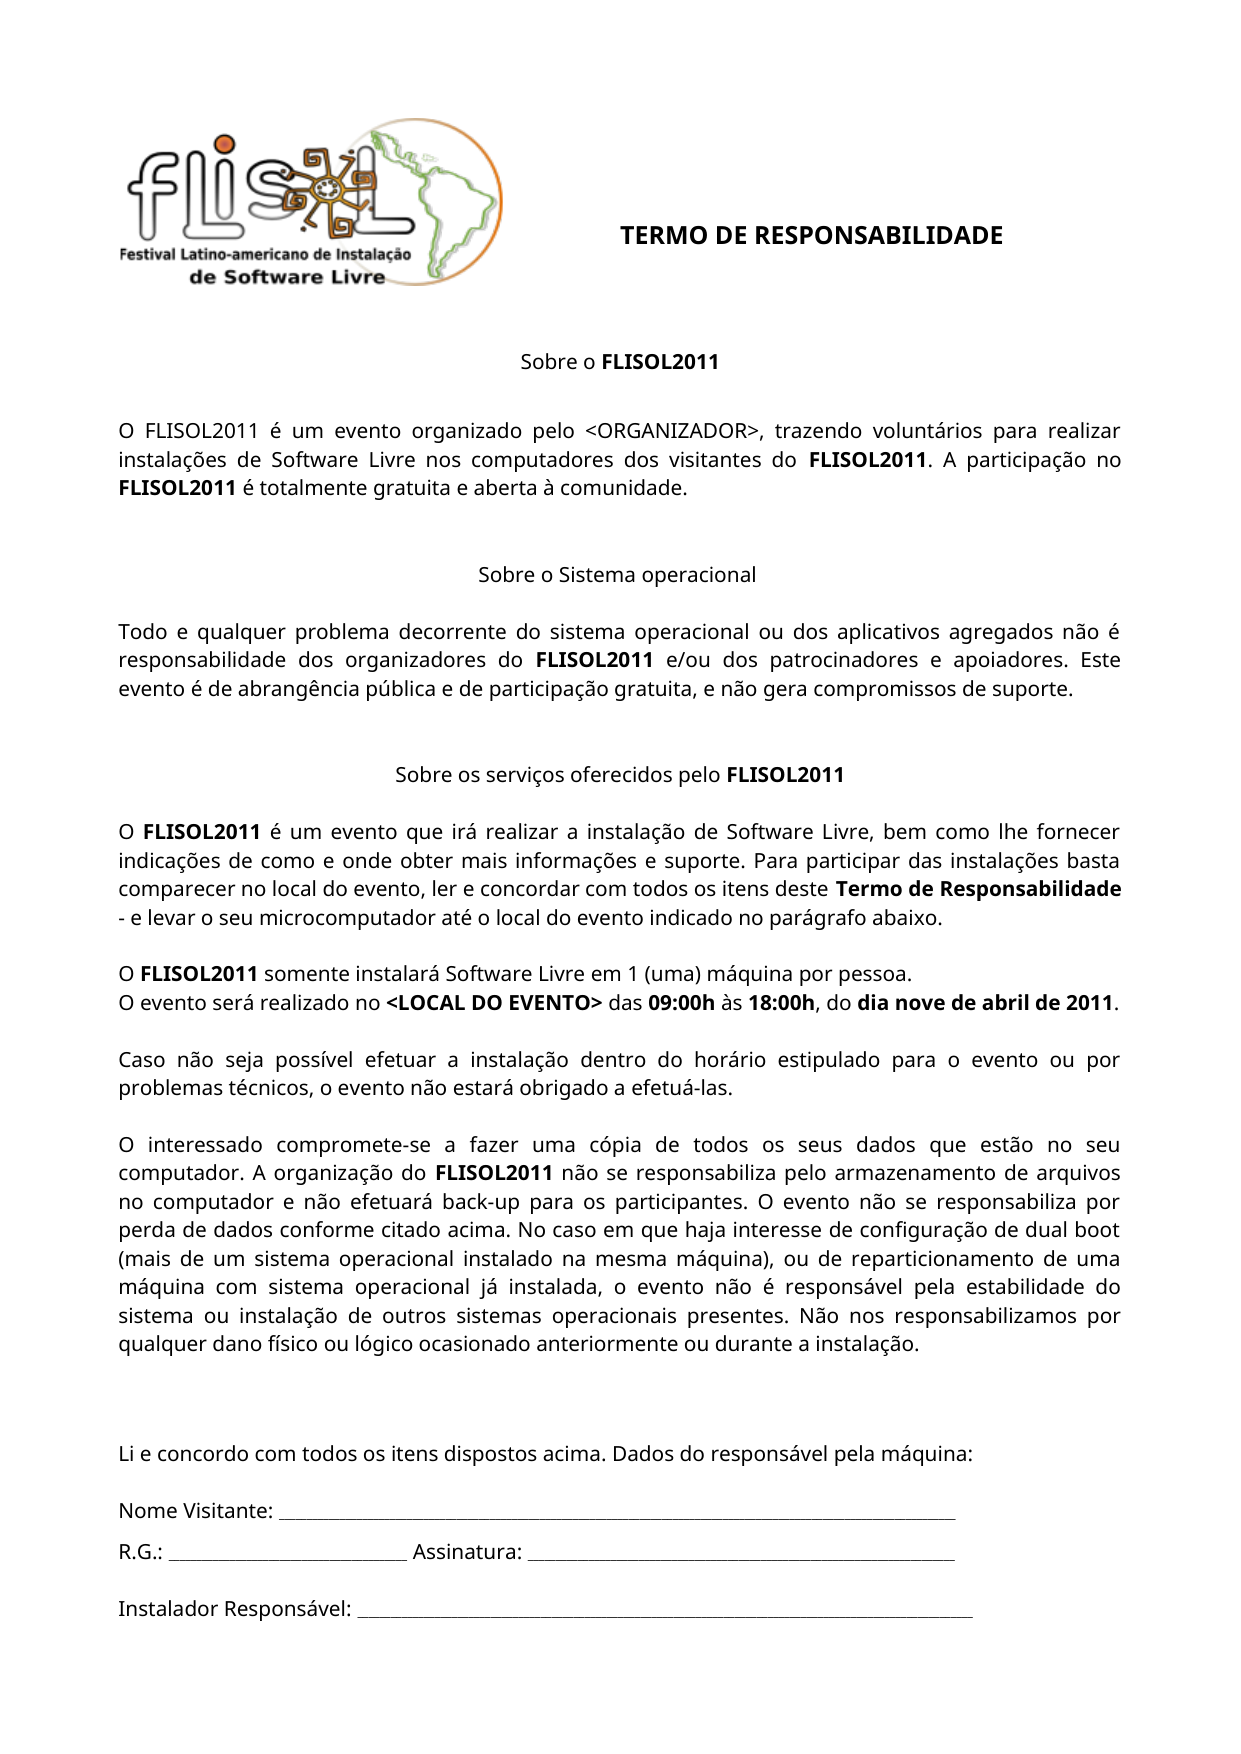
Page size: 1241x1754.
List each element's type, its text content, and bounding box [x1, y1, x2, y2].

text Sobre o FLISOL2011 [118, 347, 1122, 375]
text Caso não seja possível efetuar a instalação dentro do horário estipulado para o evento ou por problemas técnicos, o evento não estará obrigado a efetuá-las. [118, 1045, 1122, 1102]
text O FLISOL2011 é um evento que irá realizar a instalação de Software Livre, bem como lhe fornecer indicações de como e onde obter mais informações e suporte. Para participar das instalações basta comparecer no local do evento, ler e concordar com todos os itens deste Termo de Responsabilidade - e levar o seu microcomputador até o local do evento indicado no parágrafo abaixo. [118, 817, 1122, 931]
text Sobre os serviços oferecidos pelo FLISOL2011 [118, 760, 1122, 789]
text R.G.: ___________________________________________ Assinatura: _____________________________________________________________________________ Instalador Responsável: _______________________________________________________________________________________________________________ [118, 1537, 1122, 1623]
text O evento será realizado no <LOCAL DO EVENTO> das 09:00h às 18:00h, do dia nove de abril de 2011. [118, 988, 1122, 1016]
text O FLISOL2011 é um evento organizado pelo <ORGANIZADOR>, trazendo voluntários para realizar instalações de Software Livre nos computadores dos visitantes do FLISOL2011. A participação no FLISOL2011 é totalmente gratuita e aberta à comunidade. [118, 416, 1122, 502]
text Todo e qualquer problema decorrente do sistema operacional ou dos aplicativos agregados não é responsabilidade dos organizadores do FLISOL2011 e/ou dos patrocinadores e apoiadores. Este evento é de abrangência pública e de participação gratuita, e não gera compromissos de suporte. [118, 617, 1122, 702]
text Li e concordo com todos os itens dispostos acima. Dados do responsável pela máquina: Nome Visitante: __________________________________________________________________________________________________________________________ [118, 1439, 1122, 1525]
text TERMO DE RESPONSABILIDADE [503, 218, 1122, 252]
text O FLISOL2011 somente instalará Software Livre em 1 (uma) máquina por pessoa. [118, 959, 1122, 988]
text Sobre o Sistema operacional [118, 560, 1122, 588]
text O interessado compromete-se a fazer uma cópia de todos os seus dados que estão no seu computador. A organização do FLISOL2011 não se responsabiliza pelo armazenamento de arquivos no computador e não efetuará back-up para os participantes. O evento não se responsabiliza por perda de dados conforme citado acima. No caso em que haja interesse de configuração de dual boot (mais de um sistema operacional instalado na mesma máquina), ou de reparticionamento de uma máquina com sistema operacional já instalada, o evento não é responsável pela estabilidade do sistema ou instalação de outros sistemas operacionais presentes. Não nos responsabilizamos por qualquer dano físico ou lógico ocasionado anteriormente ou durante a instalação. [118, 1130, 1122, 1358]
picture [120, 118, 503, 286]
